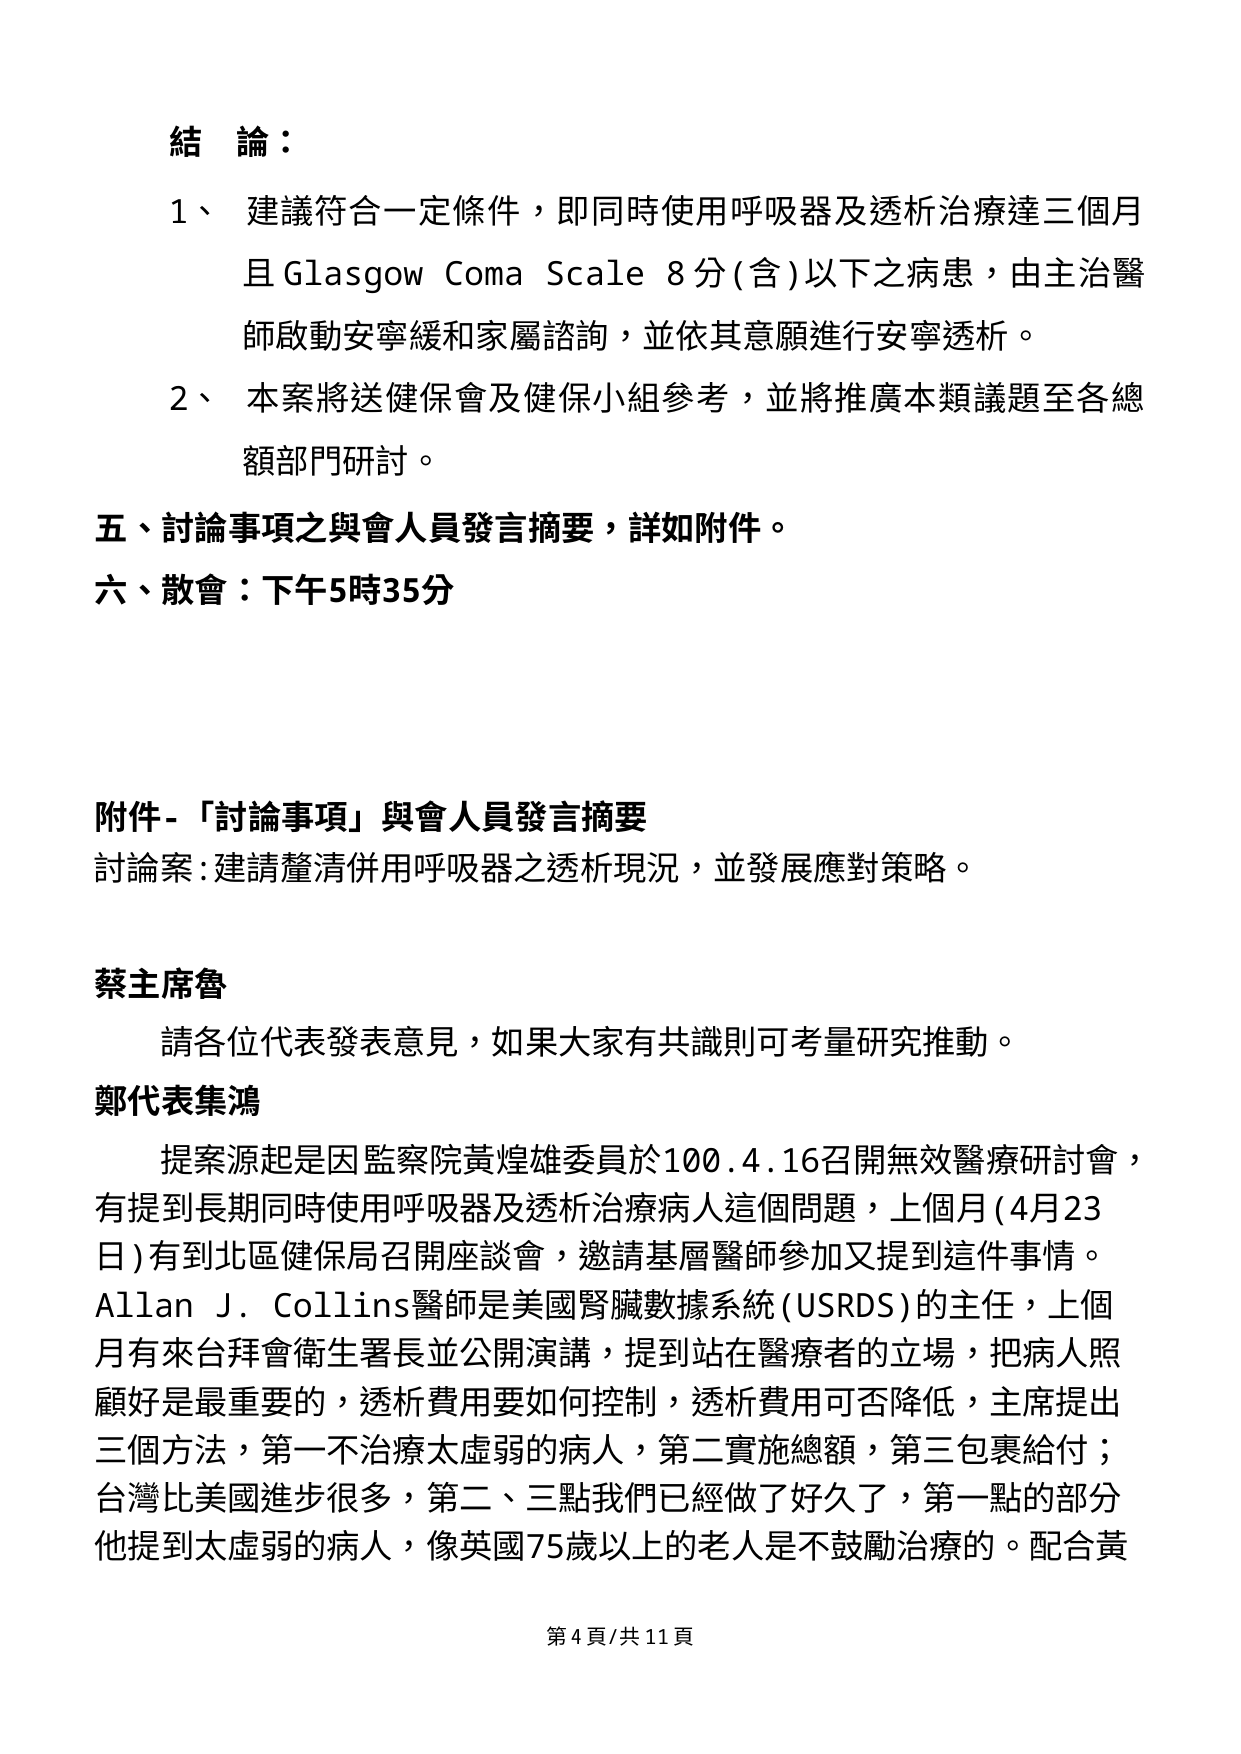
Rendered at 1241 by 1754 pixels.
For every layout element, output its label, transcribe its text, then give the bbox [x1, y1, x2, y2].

text 討論案:建請釐清併用呼吸器之透析現況，並發展應對策略。 [93, 839, 1146, 891]
text 六、散會：下午5時35分 [94, 561, 1146, 613]
text 提案源起是因 監察院黃煌雄委員於100.4.16召開無效醫療研討會，有提到長期同時使用呼吸器及透析治療病人這個問題，上個月(4月23日)有到北區健保局召開座談會，邀請基層醫師參加又提到這件事情。Allan J. Collins醫師是美國腎臟數據系統(USRDS)的主任，上個月有來台拜會衛生署長並公開演講，提到站在醫療者的立場，把病人照顧好是最重要的，透析費用要如何控制，透析費用可否降低，主席提出三個方法，第一不治療太虛弱的病人，第二實施總額，第三包裹給付；台灣比美國進步很多，第二、三點我們已經做了好久了，第一點的部分他提到太虛弱的病人，像英國75歲以上的老人是不鼓勵治療的。配合黃煌雄委員所提議題，再加上前幾次會議大家有提到呼吸器合併洗腎的議題，所以在這次會議提出，請委員們共同討論是不是積極面對這個議題，原本提案思慮不周，經過高人指點後修改為今日提供之更新版本，希望先透過初步調查，瞭解病患與家屬之態度與意願，再來配合發展安寧透析指引原則。 [94, 1133, 1146, 1568]
text 請各位代表發表意見，如果大家有共識則可考量研究推動。 [94, 1016, 1146, 1064]
text 附件-「討論事項」與會人員發言摘要 [94, 791, 1146, 839]
text 結 論： [169, 104, 1146, 167]
list 本案將送健保會及健保小組參考，並將推廣本類議題至各總額部門研討。 [168, 354, 1146, 479]
text 五、討論事項之與會人員發言摘要，詳如附件。 [94, 498, 1146, 550]
list 建議 符合一定條件，即同時使用呼吸器及透析治療達三個月且Glasgow Coma Scale 8分(含)以下之病患，由主治醫師啟動安寧緩和家屬諮詢，並依其意願進行安寧透析。 [168, 167, 1146, 354]
text 蔡主席魯 [94, 957, 1146, 1006]
text 鄭代表集鴻 [94, 1075, 1146, 1123]
